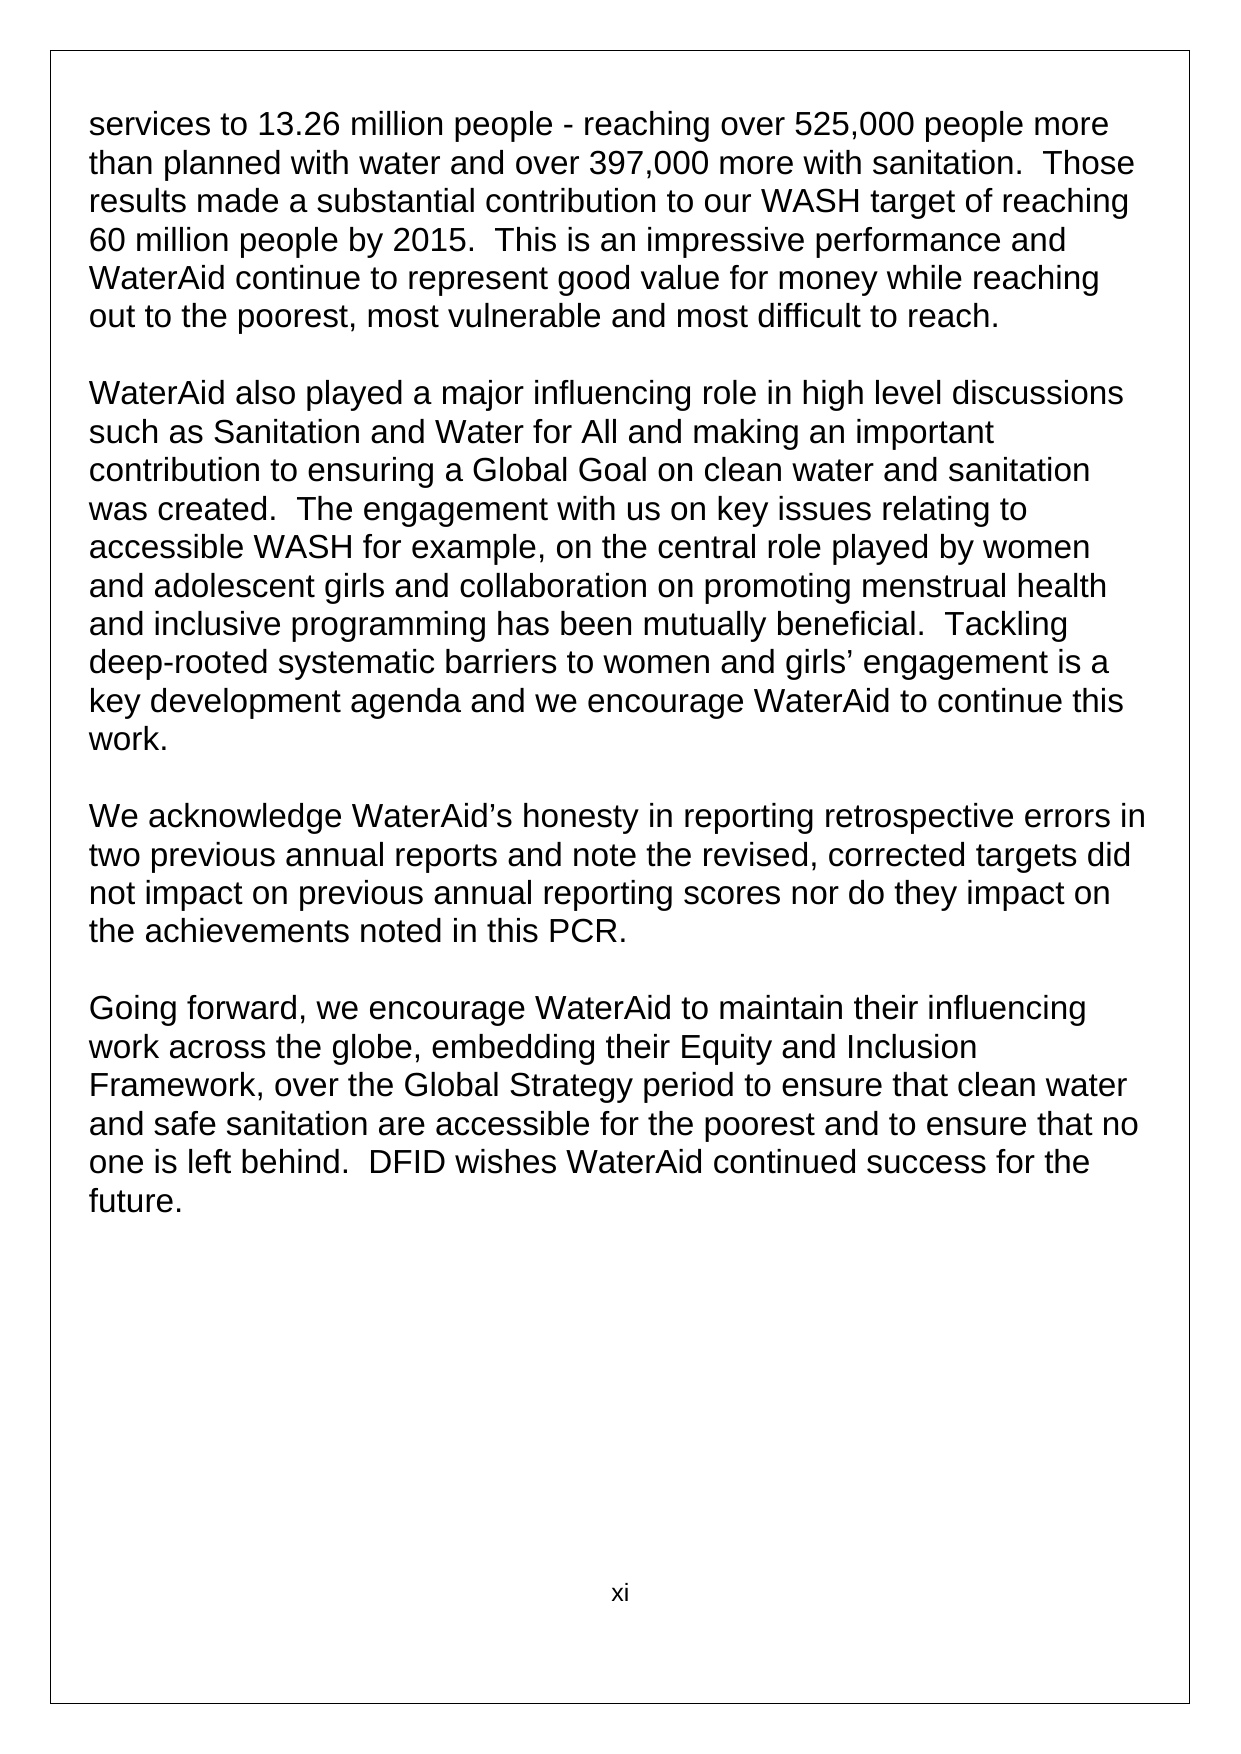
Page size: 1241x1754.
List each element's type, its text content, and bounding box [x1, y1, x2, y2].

text services to 13.26 million people - reaching over 525,000 people more than planned with water and over 397,000 more with sanitation. Those results made a substantial contribution to our WASH target of reaching 60 million people by 2015. This is an impressive performance and WaterAid continue to represent good value for money while reaching out to the poorest, most vulnerable and most difficult to reach. [89, 104, 1152, 335]
text We acknowledge WaterAid’s honesty in reporting retrospective errors in two previous annual reports and note the revised, corrected targets did not impact on previous annual reporting scores nor do they impact on the achievements noted in this PCR. [89, 796, 1152, 950]
text WaterAid also played a major influencing role in high level discussions such as Sanitation and Water for All and making an important contribution to ensuring a Global Goal on clean water and sanitation was created. The engagement with us on key issues relating to accessible WASH for example, on the central role played by women and adolescent girls and collaboration on promoting menstrual health and inclusive programming has been mutually beneficial. Tackling deep-rooted systematic barriers to women and girls’ engagement is a key development agenda and we encourage WaterAid to continue this work. [89, 373, 1152, 758]
text Going forward, we encourage WaterAid to maintain their influencing work across the globe, embedding their Equity and Inclusion Framework, over the Global Strategy period to ensure that clean water and safe sanitation are accessible for the poorest and to ensure that no one is left behind. DFID wishes WaterAid continued success for the future. [89, 988, 1152, 1219]
